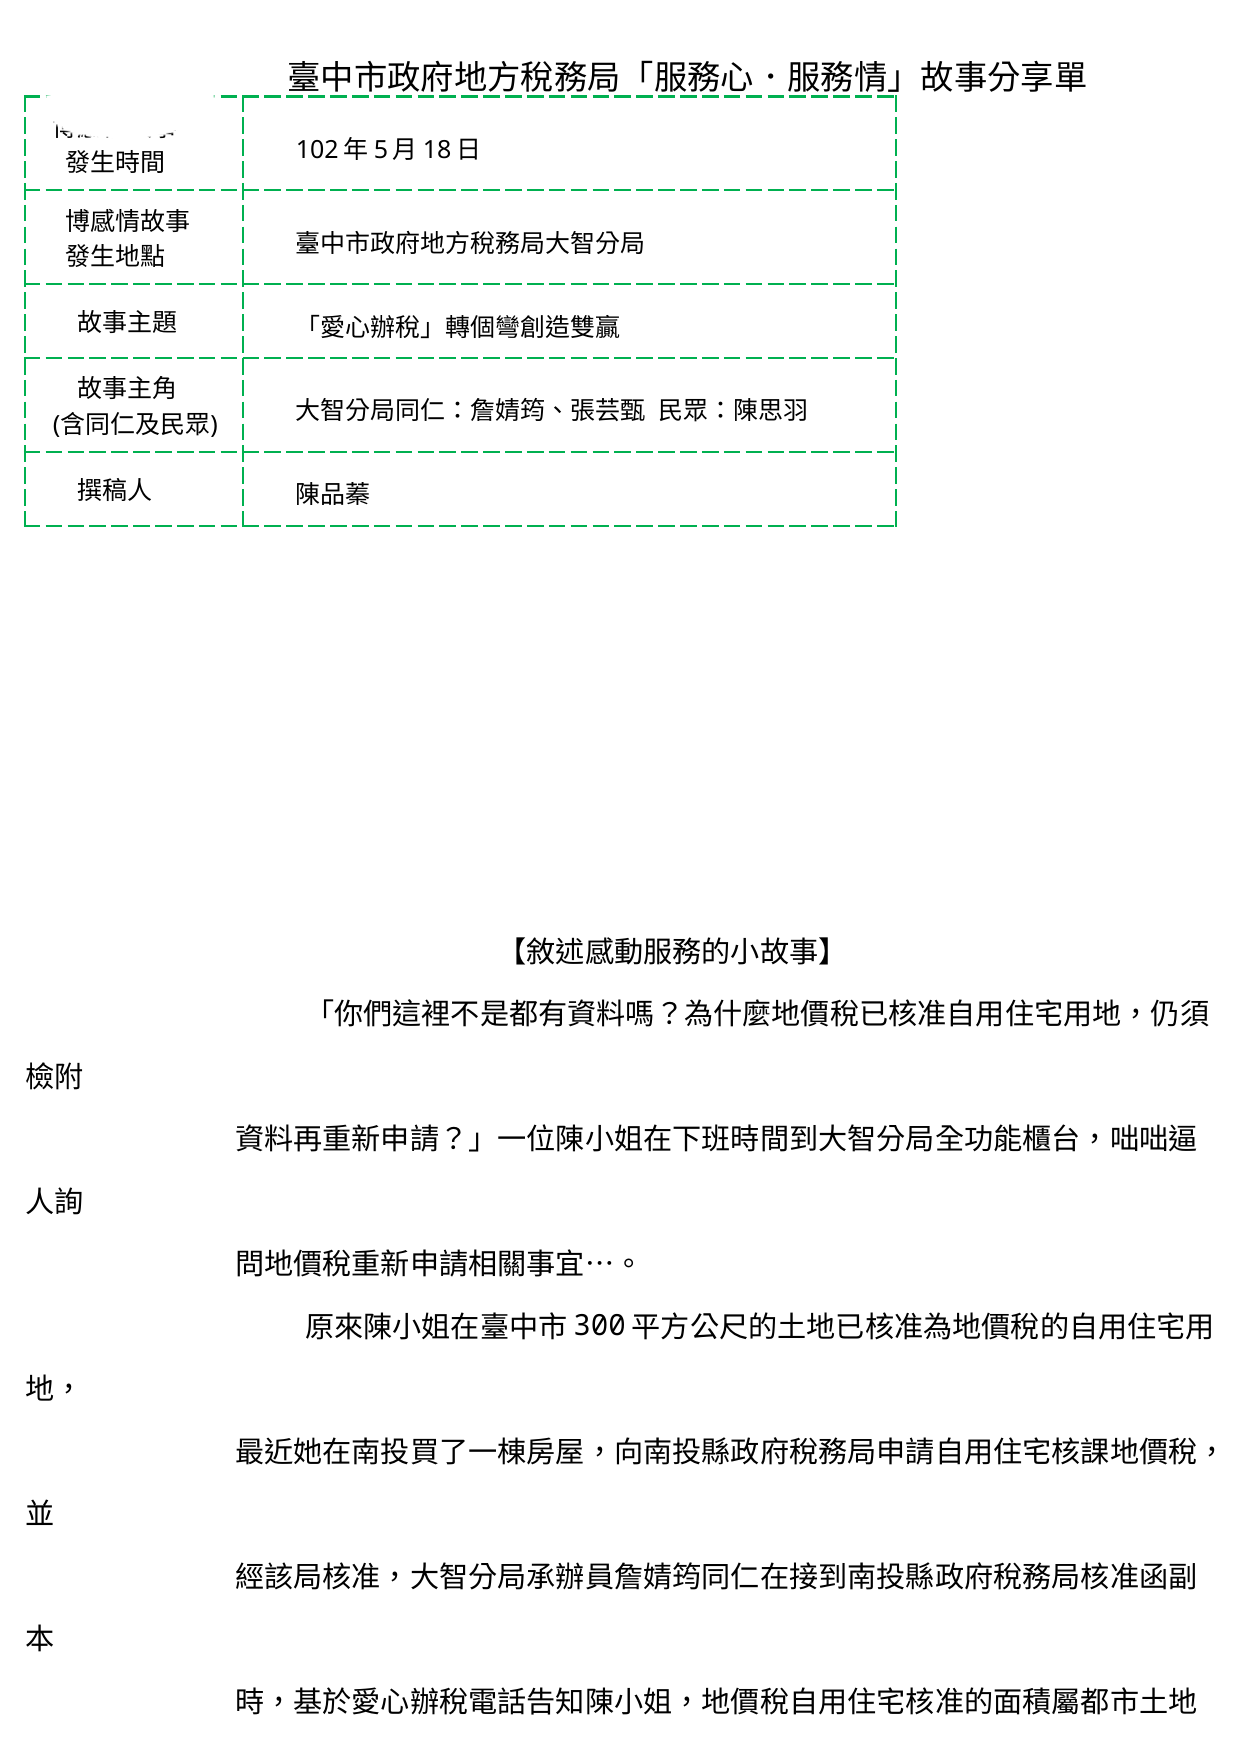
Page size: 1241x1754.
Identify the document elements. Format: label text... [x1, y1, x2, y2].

text 時，基於愛心辦稅電話告知陳小姐，地價稅自用住宅核准的面積屬都市土地 [25, 1703, 1215, 1720]
